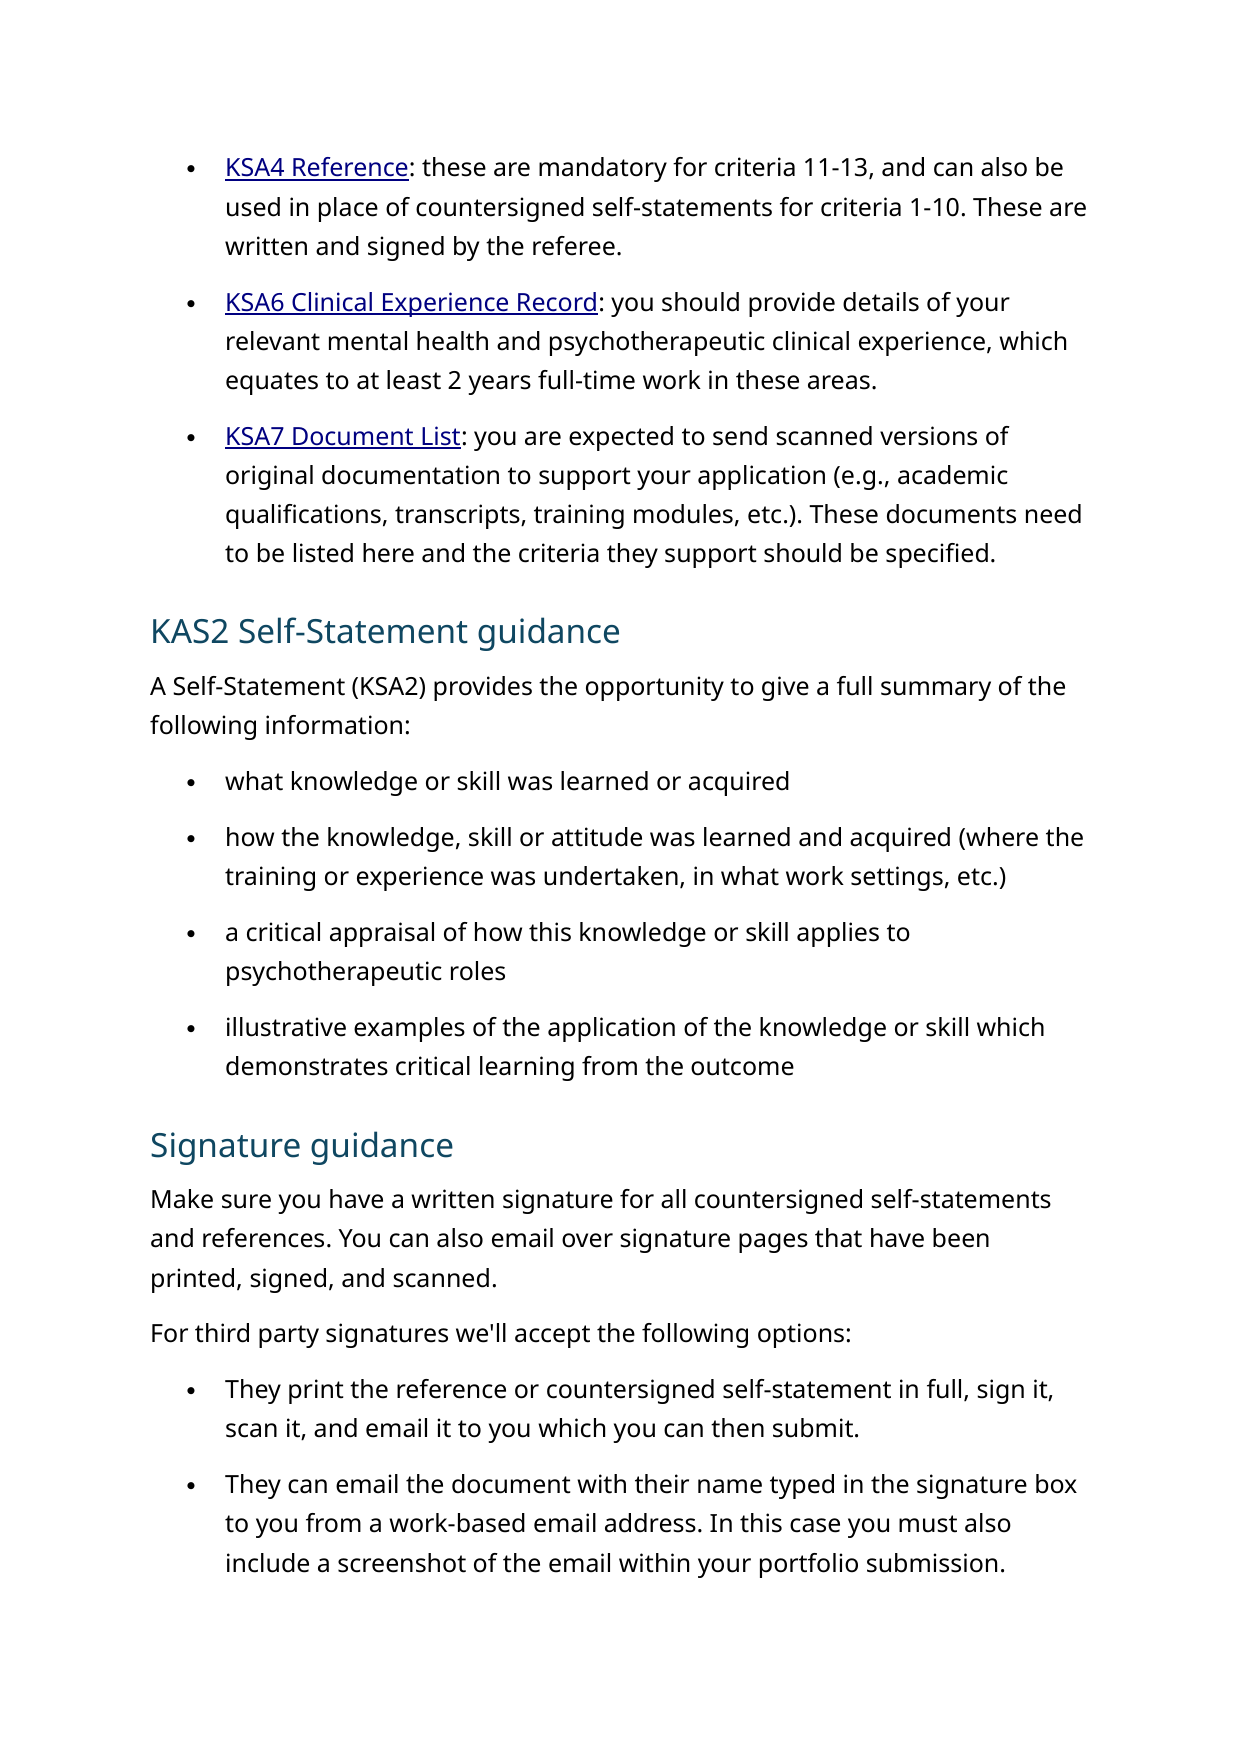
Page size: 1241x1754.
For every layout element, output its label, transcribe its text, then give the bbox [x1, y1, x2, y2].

subtitle KAS2 Self-Statement guidance [150, 608, 1090, 654]
list KSA4 Reference: these are mandatory for criteria 11-13, and can also be used in place of countersigned self-statements for criteria 1-10. These are written and signed by the referee. [187, 150, 1090, 262]
list a critical appraisal of how this knowledge or skill applies to psychotherapeutic roles [187, 915, 1090, 988]
list They print the reference or countersigned self-statement in full, sign it, scan it, and email it to you which you can then submit. [187, 1372, 1090, 1445]
list illustrative examples of the application of the knowledge or skill which demonstrates critical learning from the outcome [187, 1010, 1090, 1083]
list how the knowledge, skill or attitude was learned and acquired (where the training or experience was undertaken, in what work settings, etc.) [187, 820, 1090, 893]
subtitle Signature guidance [150, 1121, 1090, 1167]
list KSA7 Document List: you are expected to send scanned versions of original documentation to support your application (e.g., academic qualifications, transcripts, training modules, etc.). These documents need to be listed here and the criteria they support should be specified. [187, 418, 1090, 570]
list KSA6 Clinical Experience Record: you should provide details of your relevant mental health and psychotherapeutic clinical experience, which equates to at least 2 years full-time work in these areas. [187, 284, 1090, 397]
text Make sure you have a written signature for all countersigned self-statements and references. You can also email over signature pages that have been printed, signed, and scanned. [150, 1182, 1090, 1294]
list They can email the document with their name typed in the signature box to you from a work-based email address. In this case you must also include a screenshot of the email within your portfolio submission. [187, 1467, 1090, 1579]
text A Self-Statement (KSA2) provides the opportunity to give a full summary of the following information: [150, 669, 1090, 742]
text For third party signatures we'll accept the following options: [150, 1316, 1090, 1350]
list what knowledge or skill was learned or acquired [187, 764, 1090, 798]
